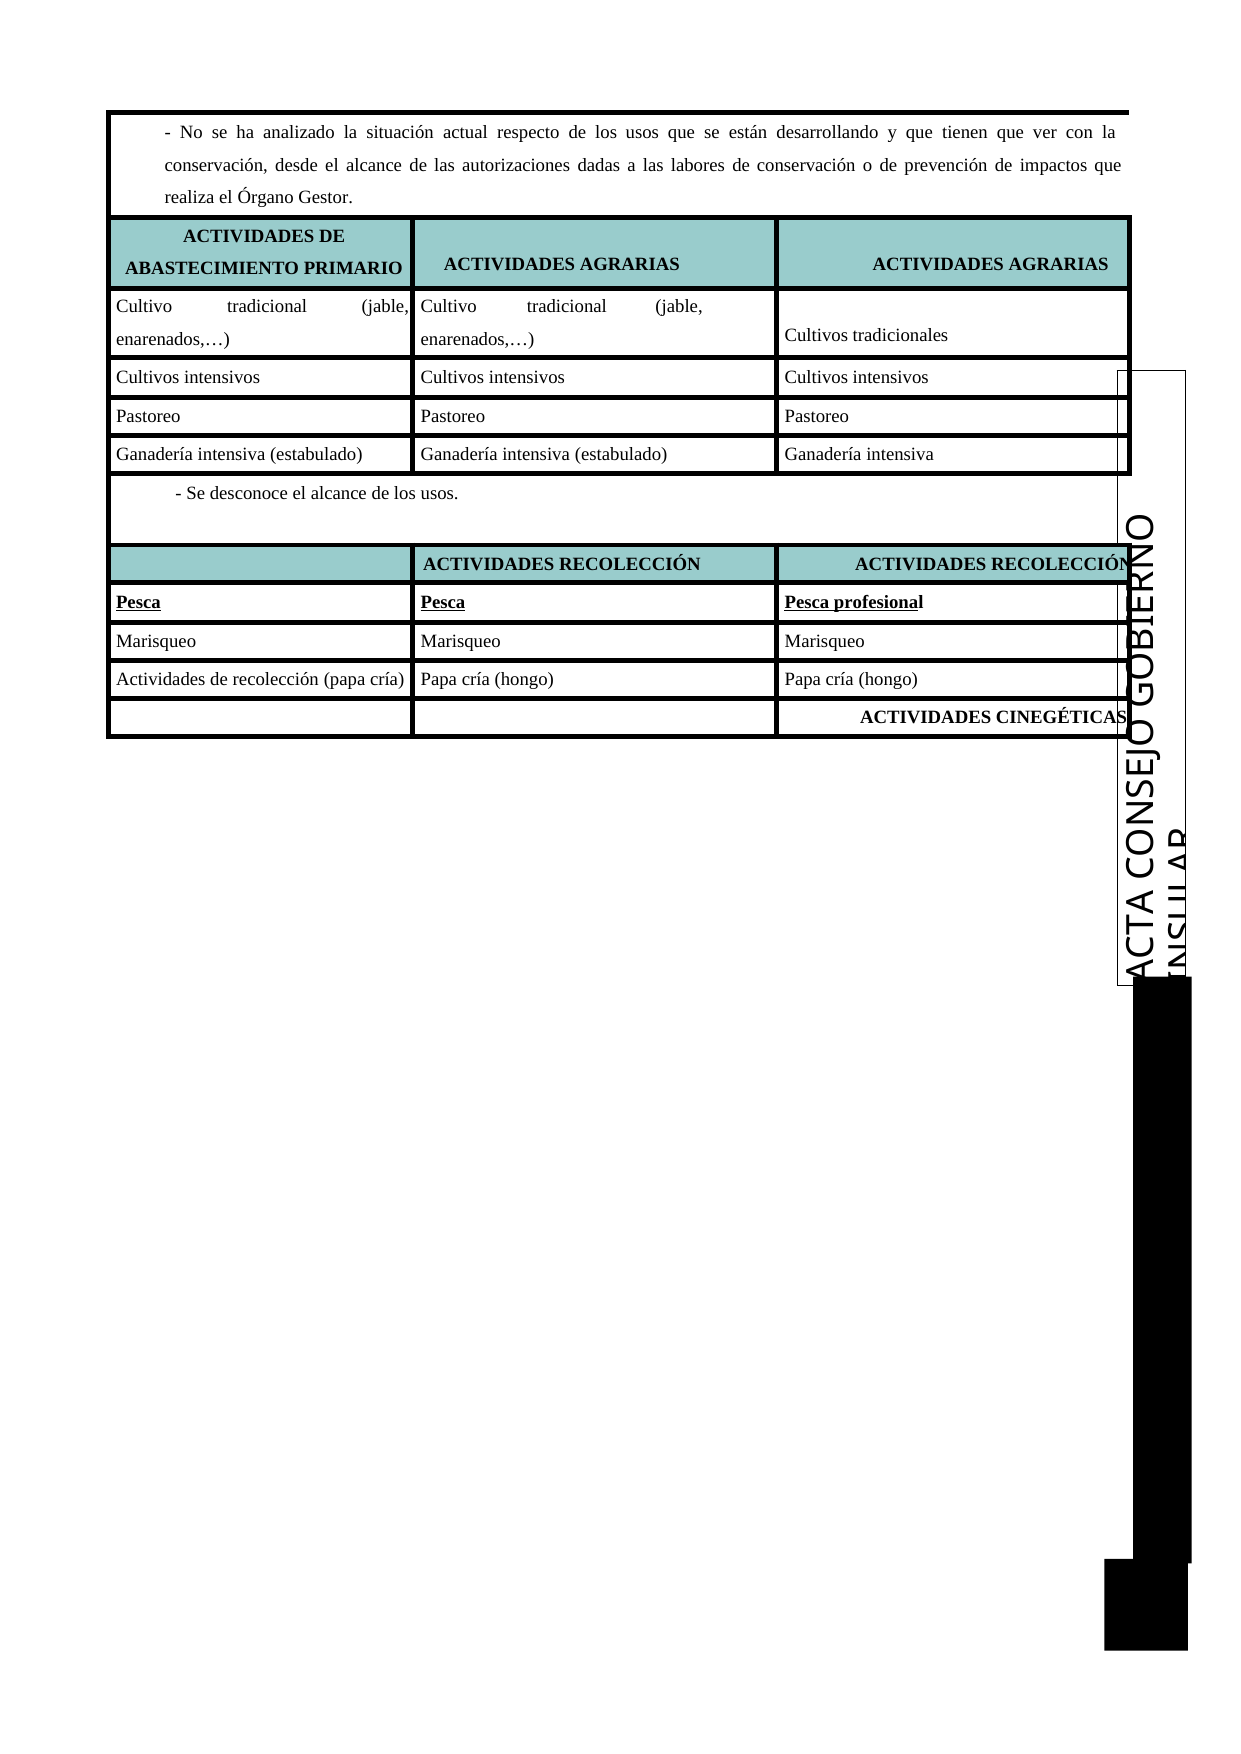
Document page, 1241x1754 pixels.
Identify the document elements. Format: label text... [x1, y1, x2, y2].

table_cell Cultivo tradicional (jable, enarenados,…) [415, 291, 774, 355]
table_cell Ganadería intensiva [779, 438, 1127, 471]
table_cell Pesca profesional [779, 585, 1127, 620]
table_cell Cultivo tradicional (jable, enarenados,…) [111, 291, 410, 355]
table_cell Marisqueo [111, 625, 410, 658]
table_header - No se ha analizado la situación actual respecto de los usos que se están desarrollando y que tienen que ver con la conservación, desde el alcance de las autorizaciones dadas a las labores de conservación o de prevención de impactos que realiza el Órgano Gestor. [111, 115, 1129, 215]
table_cell Pesca [111, 585, 410, 620]
table_cell [111, 701, 410, 734]
table_cell Marisqueo [415, 625, 774, 658]
table_cell Ganadería intensiva (estabulado) [415, 438, 774, 471]
table_cell [415, 701, 774, 734]
table_cell ACTIVIDADES RECOLECCIÓN [415, 547, 774, 580]
table_cell Pastoreo [111, 400, 410, 433]
table_cell Ganadería intensiva (estabulado) [111, 438, 410, 471]
table_cell [111, 547, 410, 580]
table_cell Pastoreo [415, 400, 774, 433]
table_cell Cultivos tradicionales [779, 291, 1127, 355]
table_cell ACTIVIDADES CINEGÉTICAS [779, 701, 1127, 734]
table_cell Marisqueo [779, 625, 1127, 658]
table_cell ACTIVIDADES RECOLECCIÓN [779, 547, 1127, 580]
table_cell Cultivos intensivos [415, 360, 774, 395]
table_cell Cultivos intensivos [779, 360, 1127, 395]
table_cell Actividades de recolección (papa cría) [111, 663, 410, 696]
table_cell Pastoreo [779, 400, 1127, 433]
table_cell Cultivos intensivos [111, 360, 410, 395]
table_cell ACTIVIDADES AGRARIAS [779, 220, 1127, 286]
table_cell - Se desconoce el alcance de los usos. [111, 476, 1129, 542]
table_cell Papa cría (hongo) [415, 663, 774, 696]
table_cell ACTIVIDADES AGRARIAS [415, 220, 774, 286]
table_cell Pesca [415, 585, 774, 620]
table_cell Papa cría (hongo) [779, 663, 1127, 696]
table_cell ACTIVIDADES DE ABASTECIMIENTO PRIMARIO [111, 220, 410, 286]
text ACTA CONSEJO GOBIERNO INSULAR [1118, 372, 1183, 985]
